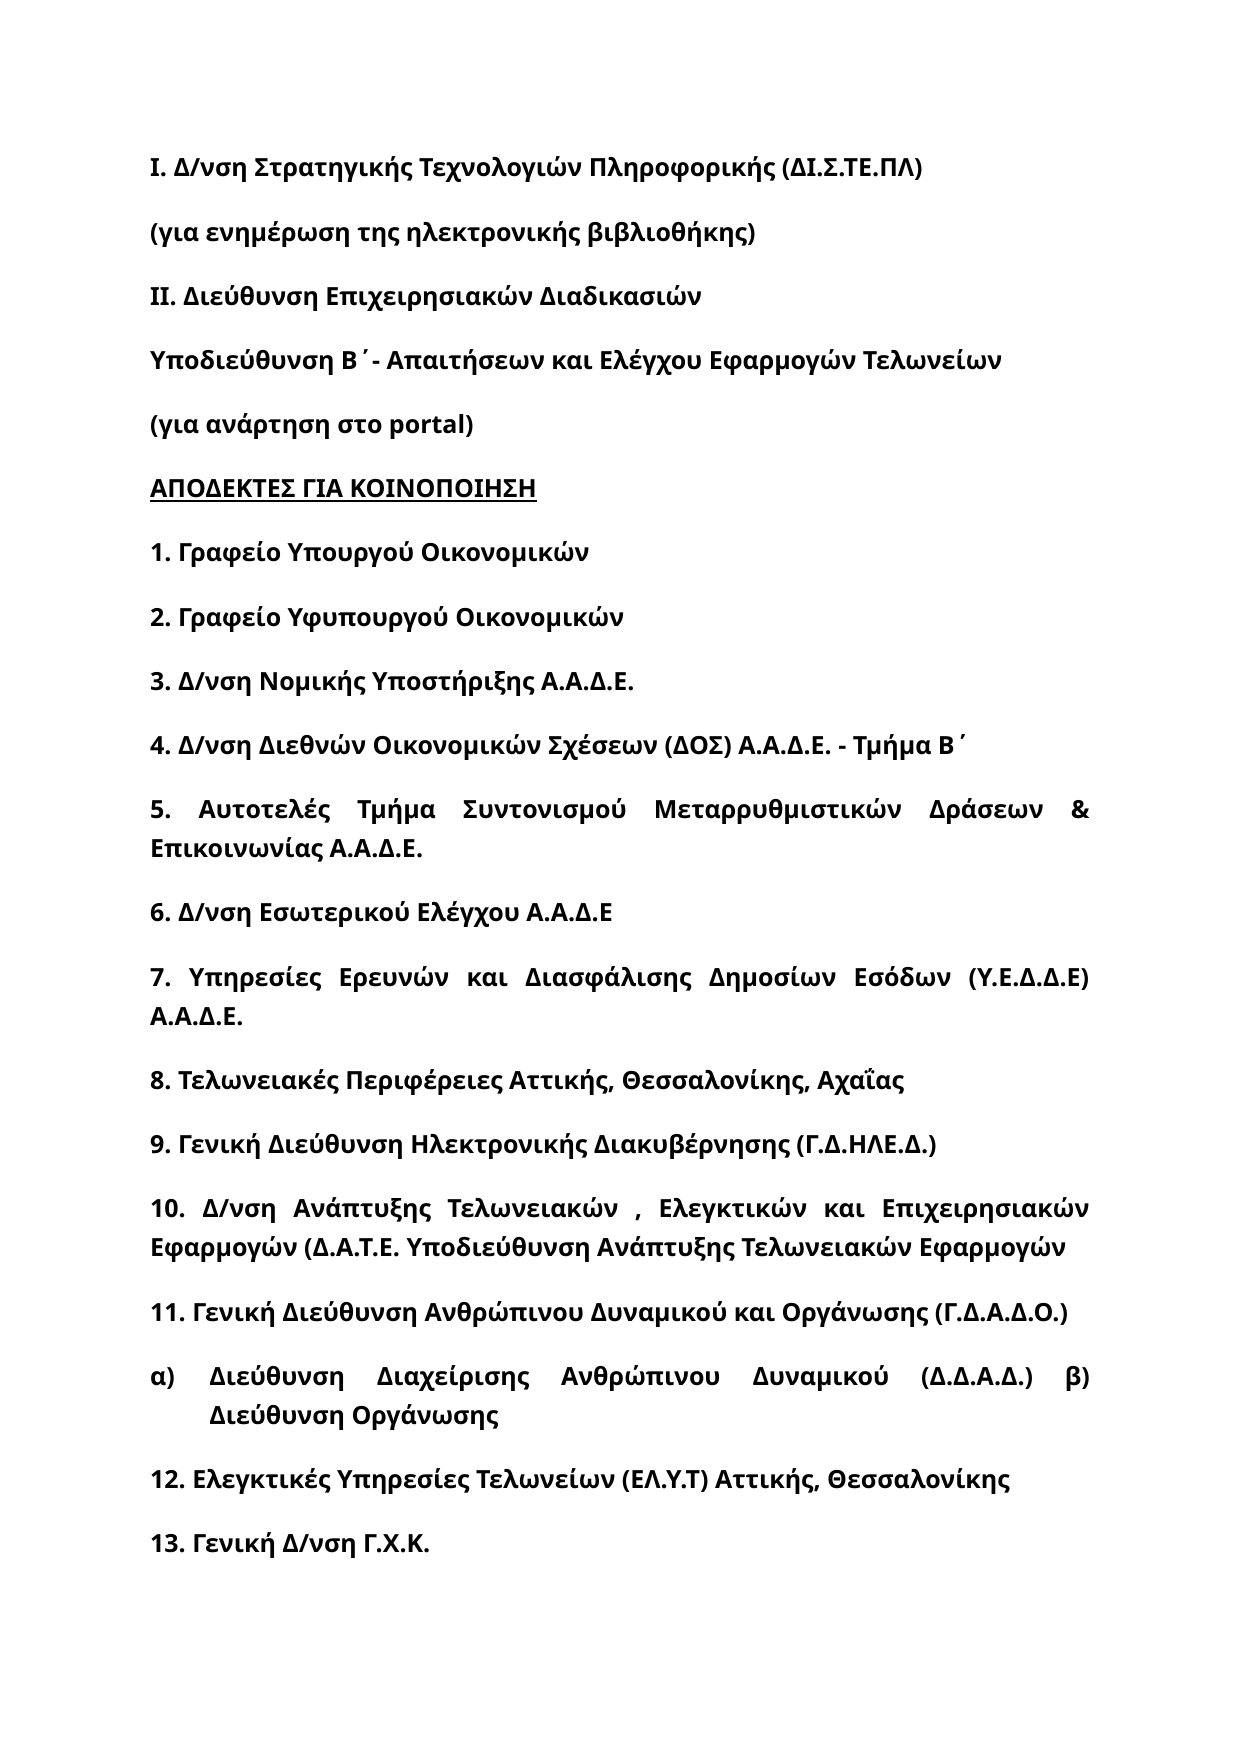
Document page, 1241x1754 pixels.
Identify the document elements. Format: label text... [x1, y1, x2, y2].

text 8. Τελωνειακές Περιφέρειες Αττικής, Θεσσαλονίκης, Αχαΐας [150, 1062, 1090, 1097]
text 7. Υπηρεσίες Ερευνών και Διασφάλισης Δημοσίων Εσόδων (Υ.Ε.Δ.Δ.Ε) Α.Α.Δ.Ε. [150, 959, 1090, 1032]
text 9. Γενική Διεύθυνση Ηλεκτρονικής Διακυβέρνησης (Γ.Δ.ΗΛΕ.Δ.) [150, 1127, 1090, 1161]
text 6. Δ/νση Εσωτερικού Ελέγχου Α.Α.Δ.Ε [150, 895, 1090, 929]
text 10. Δ/νση Ανάπτυξης Τελωνειακών , Ελεγκτικών και Επιχειρησιακών Εφαρμογών (Δ.Α.Τ.Ε. Υποδιεύθυνση Ανάπτυξης Τελωνειακών Εφαρμογών [150, 1191, 1090, 1264]
text ΙΙ. Διεύθυνση Επιχειρησιακών Διαδικασιών [150, 278, 1090, 312]
text (για ενημέρωση της ηλεκτρονικής βιβλιοθήκης) [150, 214, 1090, 248]
text 1. Γραφείο Υπουργού Οικονομικών [150, 535, 1090, 569]
text 3. Δ/νση Νομικής Υποστήριξης Α.Α.Δ.Ε. [150, 663, 1090, 697]
text 12. Ελεγκτικές Υπηρεσίες Τελωνείων (ΕΛ.Υ.Τ) Αττικής, Θεσσαλονίκης [150, 1462, 1090, 1496]
text ΑΠΟΔΕΚΤΕΣ ΓΙΑ ΚΟΙΝΟΠΟΙΗΣΗ [150, 471, 1090, 505]
text (για ανάρτηση στο portal) [150, 407, 1090, 441]
list α) Διεύθυνση Διαχείρισης Ανθρώπινου Δυναμικού (Δ.Δ.Α.Δ.) β) Διεύθυνση Οργάνωσης [150, 1358, 1090, 1432]
text 11. Γενική Διεύθυνση Ανθρώπινου Δυναμικού και Οργάνωσης (Γ.Δ.Α.Δ.Ο.) [150, 1294, 1090, 1328]
text 13. Γενική Δ/νση Γ.Χ.Κ. [150, 1526, 1090, 1560]
text Ι. Δ/νση Στρατηγικής Τεχνολογιών Πληροφορικής (ΔΙ.Σ.ΤΕ.ΠΛ) [150, 150, 1090, 184]
text Υποδιεύθυνση Β΄- Απαιτήσεων και Ελέγχου Εφαρμογών Τελωνείων [150, 342, 1090, 377]
text 5. Αυτοτελές Τμήμα Συντονισμού Μεταρρυθμιστικών Δράσεων & Επικοινωνίας Α.Α.Δ.Ε. [150, 792, 1090, 865]
text 2. Γραφείο Υφυπουργού Οικονομικών [150, 599, 1090, 633]
text 4. Δ/νση Διεθνών Οικονομικών Σχέσεων (ΔΟΣ) Α.Α.Δ.Ε. - Τμήμα Β΄ [150, 727, 1090, 762]
